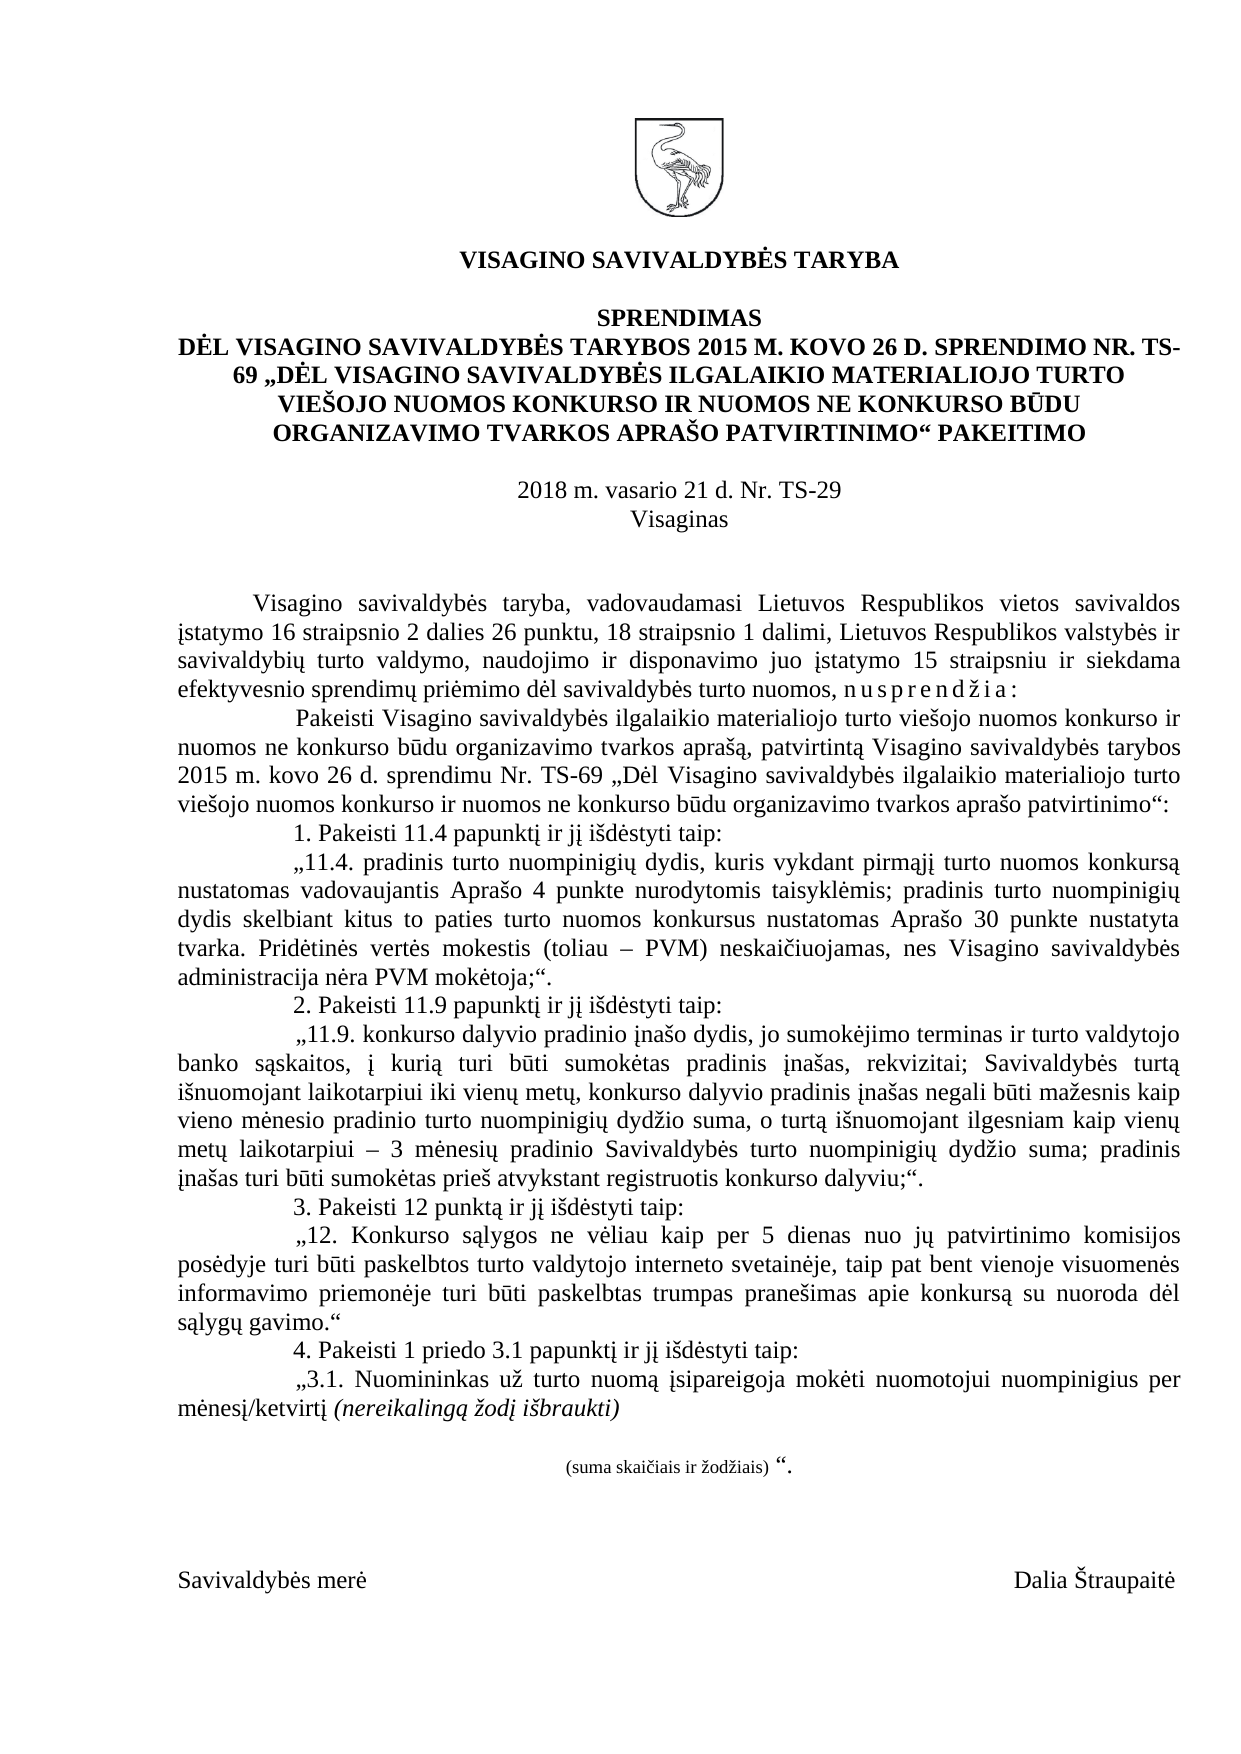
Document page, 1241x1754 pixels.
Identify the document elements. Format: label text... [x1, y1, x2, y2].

text „11.4. pradinis turto nuompinigių dydis, kuris vykdant pirmąjį turto nuomos konkursą nustatomas vadovaujantis Aprašo 4 punkte nurodytomis taisyklėmis; pradinis turto nuompinigių dydis skelbiant kitus to paties turto nuomos konkursus nustatomas Aprašo 30 punkte nustatyta tvarka. Pridėtinės vertės mokestis (toliau – PVM) neskaičiuojamas, nes Visagino savivaldybės administracija nėra PVM mokėtoja;“. [177, 847, 1181, 991]
text Savivaldybės merė Dalia Štraupaitė [177, 1566, 1181, 1594]
text 1. Pakeisti 11.4 papunktį ir jį išdėstyti taip: [177, 818, 1181, 847]
text 2018 m. vasario 21 d. Nr. TS-29 [177, 475, 1181, 504]
text Visagino savivaldybės taryba, vadovaudamasi Lietuvos Respublikos vietos savivaldos įstatymo 16 straipsnio 2 dalies 26 punktu, 18 straipsnio 1 dalimi, Lietuvos Respublikos valstybės ir savivaldybių turto valdymo, naudojimo ir disponavimo juo įstatymo 15 straipsniu ir siekdama efektyvesnio sprendimų priėmimo dėl savivaldybės turto nuomos, nusprendžia: [177, 588, 1181, 703]
text „3.1. Nuomininkas už turto nuomą įsipareigoja mokėti nuomotojui nuompinigius per mėnesį/ketvirtį (nereikalingą žodį išbraukti) [177, 1364, 1181, 1422]
text Pakeisti Visagino savivaldybės ilgalaikio materialiojo turto viešojo nuomos konkurso ir nuomos ne konkurso būdu organizavimo tvarkos aprašą, patvirtintą Visagino savivaldybės tarybos 2015 m. kovo 26 d. sprendimu Nr. TS-69 „Dėl Visagino savivaldybės ilgalaikio materialiojo turto viešojo nuomos konkurso ir nuomos ne konkurso būdu organizavimo tvarkos aprašo patvirtinimo“: [177, 703, 1181, 818]
text sprendimas [177, 303, 1181, 332]
text Visaginas [177, 504, 1181, 533]
text (suma skaičiais ir žodžiais) “. [177, 1451, 1181, 1479]
text DĖL VISAGINO SAVIVALDYBĖS TARYBOS 2015 M. KOVO 26 D. SPRENDIMO NR. TS-69 „DĖL VISAGINO SAVIVALDYBĖS ILGALAIKIO MATERIALIOJO TURTO VIEŠOJO NUOMOS KONKURSO IR NUOMOS NE KONKURSO BŪDU ORGANIZAVIMO TVARKOS APRAŠO PATVIRTINIMO“ PAKEITIMO [177, 332, 1181, 447]
text „11.9. konkurso dalyvio pradinio įnašo dydis, jo sumokėjimo terminas ir turto valdytojo banko sąskaitos, į kurią turi būti sumokėtas pradinis įnašas, rekvizitai; Savivaldybės turtą išnuomojant laikotarpiui iki vienų metų, konkurso dalyvio pradinis įnašas negali būti mažesnis kaip vieno mėnesio pradinio turto nuompinigių dydžio suma, o turtą išnuomojant ilgesniam kaip vienų metų laikotarpiui – 3 mėnesių pradinio Savivaldybės turto nuompinigių dydžio suma; pradinis įnašas turi būti sumokėtas prieš atvykstant registruotis konkurso dalyviu;“. [177, 1019, 1181, 1192]
text 3. Pakeisti 12 punktą ir jį išdėstyti taip: [177, 1192, 1181, 1221]
text 4. Pakeisti 1 priedo 3.1 papunktį ir jį išdėstyti taip: [177, 1336, 1181, 1364]
text visagino savivaldybės taryba [177, 245, 1181, 274]
text 2. Pakeisti 11.9 papunktį ir jį išdėstyti taip: [177, 991, 1181, 1019]
text „12. Konkurso sąlygos ne vėliau kaip per 5 dienas nuo jų patvirtinimo komisijos posėdyje turi būti paskelbtos turto valdytojo interneto svetainėje, taip pat bent vienoje visuomenės informavimo priemonėje turi būti paskelbtas trumpas pranešimas apie konkursą su nuoroda dėl sąlygų gavimo.“ [177, 1221, 1181, 1336]
